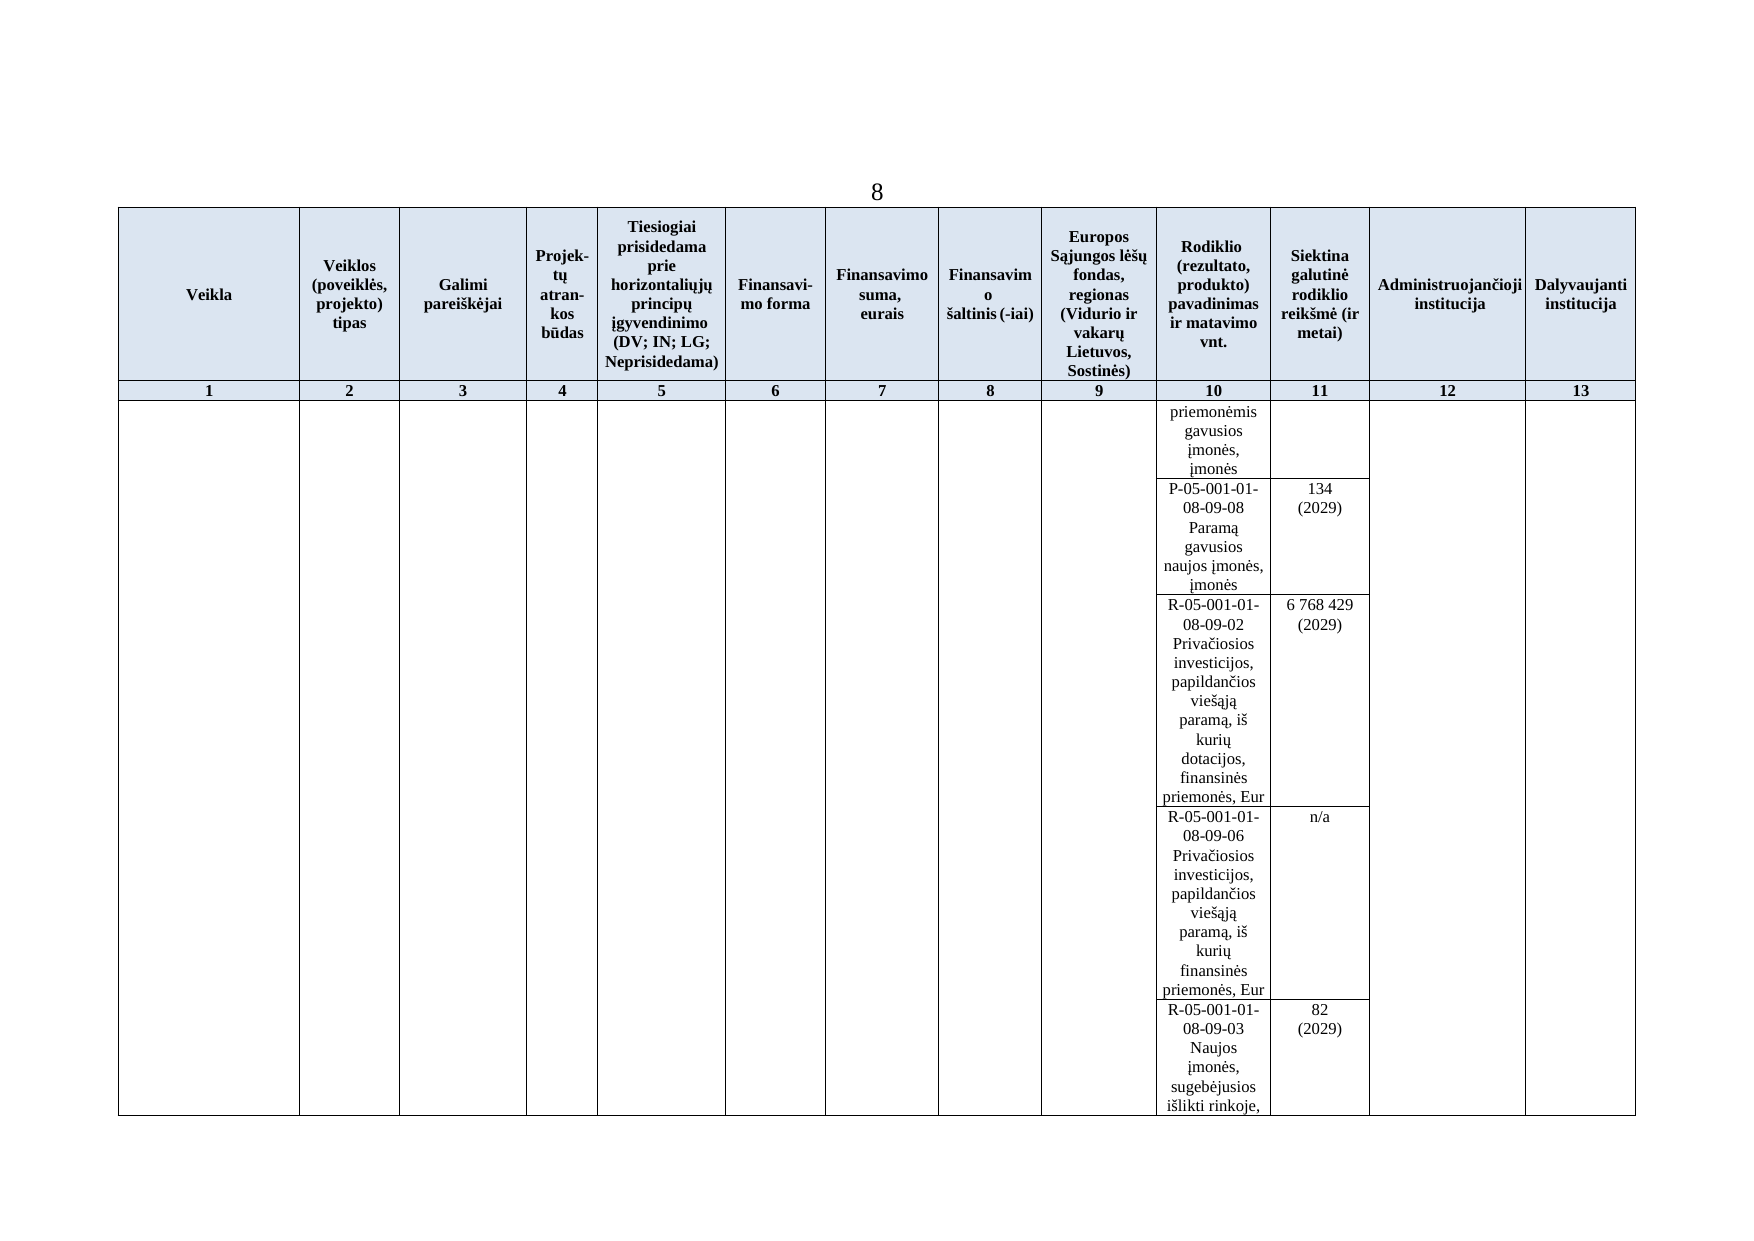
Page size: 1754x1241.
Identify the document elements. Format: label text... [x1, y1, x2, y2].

table_cell 5 [598, 381, 725, 400]
table_cell [598, 401, 725, 1115]
table_cell [939, 401, 1041, 1115]
table_header Rodiklio (rezultato, produkto) pavadinimas ir matavimo vnt. [1157, 208, 1270, 380]
table_header Siektina galutinė rodiklio reikšmė (ir metai) [1271, 208, 1369, 380]
table_cell 1 [119, 381, 299, 400]
table_cell [119, 401, 299, 1115]
table_cell 82 (2029) [1271, 1000, 1369, 1115]
table_header Finansavimo šaltinis (-iai) [939, 208, 1041, 380]
table_cell 13 [1526, 381, 1635, 400]
table_cell R-05-001-01-08-09-06 Privačiosios investicijos, papildančios viešąją paramą, iš kurių finansinės priemonės, Eur [1157, 807, 1270, 999]
table_cell [400, 401, 526, 1115]
table_cell - [527, 401, 597, 1115]
table_cell 4 [527, 381, 597, 400]
table_header Europos Sąjungos lėšų fondas, regionas (Vidurio ir vakarų Lietuvos, Sostinės) [1042, 208, 1156, 380]
table_cell 6 [726, 381, 825, 400]
table_cell 7 [826, 381, 938, 400]
table_cell 10 [1157, 381, 1270, 400]
table_cell 6 768 429 (2029) [1271, 595, 1369, 806]
table_cell 134 (2029) [1271, 479, 1369, 594]
table_header Veiklos (poveiklės, projekto) tipas [300, 208, 399, 380]
table_cell [300, 401, 399, 1115]
table_header Finansavimo suma, eurais [826, 208, 938, 380]
table_cell [1042, 401, 1156, 1115]
table_header Veikla [119, 208, 299, 380]
table_header Galimi pareiškėjai [400, 208, 526, 380]
table_header Tiesiogiai prisidedama prie horizontaliųjų principų įgyvendinimo (DV; IN; LG; Neprisidedama) [598, 208, 725, 380]
table_cell 12 [1370, 381, 1525, 400]
table_cell priemonėmis gavusios įmonės, įmonės [1157, 401, 1270, 478]
table_cell [726, 401, 825, 1115]
table_cell [826, 401, 938, 1115]
table_cell R-05-001-01-08-09-02 Privačiosios investicijos, papildančios viešąją paramą, iš kurių dotacijos, finansinės priemonės, Eur [1157, 595, 1270, 806]
table_cell 11 [1271, 381, 1369, 400]
table_cell R-05-001-01-08-09-03 Naujos įmonės, sugebėjusios išlikti rinkoje, [1157, 1000, 1270, 1115]
table_header Projek-tų atran-kos būdas [527, 208, 597, 380]
table_header Dalyvaujanti institucija [1526, 208, 1635, 380]
table_cell [1271, 401, 1369, 478]
table_cell [1370, 401, 1525, 1115]
table_cell 9 [1042, 381, 1156, 400]
table_header Administruojančioji institucija [1370, 208, 1525, 380]
table_cell [1526, 401, 1635, 1115]
table_cell 2 [300, 381, 399, 400]
table_cell 3 [400, 381, 526, 400]
table_cell 8 [939, 381, 1041, 400]
table_cell P-05-001-01-08-09-08 Paramą gavusios naujos įmonės, įmonės [1157, 479, 1270, 594]
table_cell n/a [1271, 807, 1369, 999]
table_header Finansavi-mo forma [726, 208, 825, 380]
